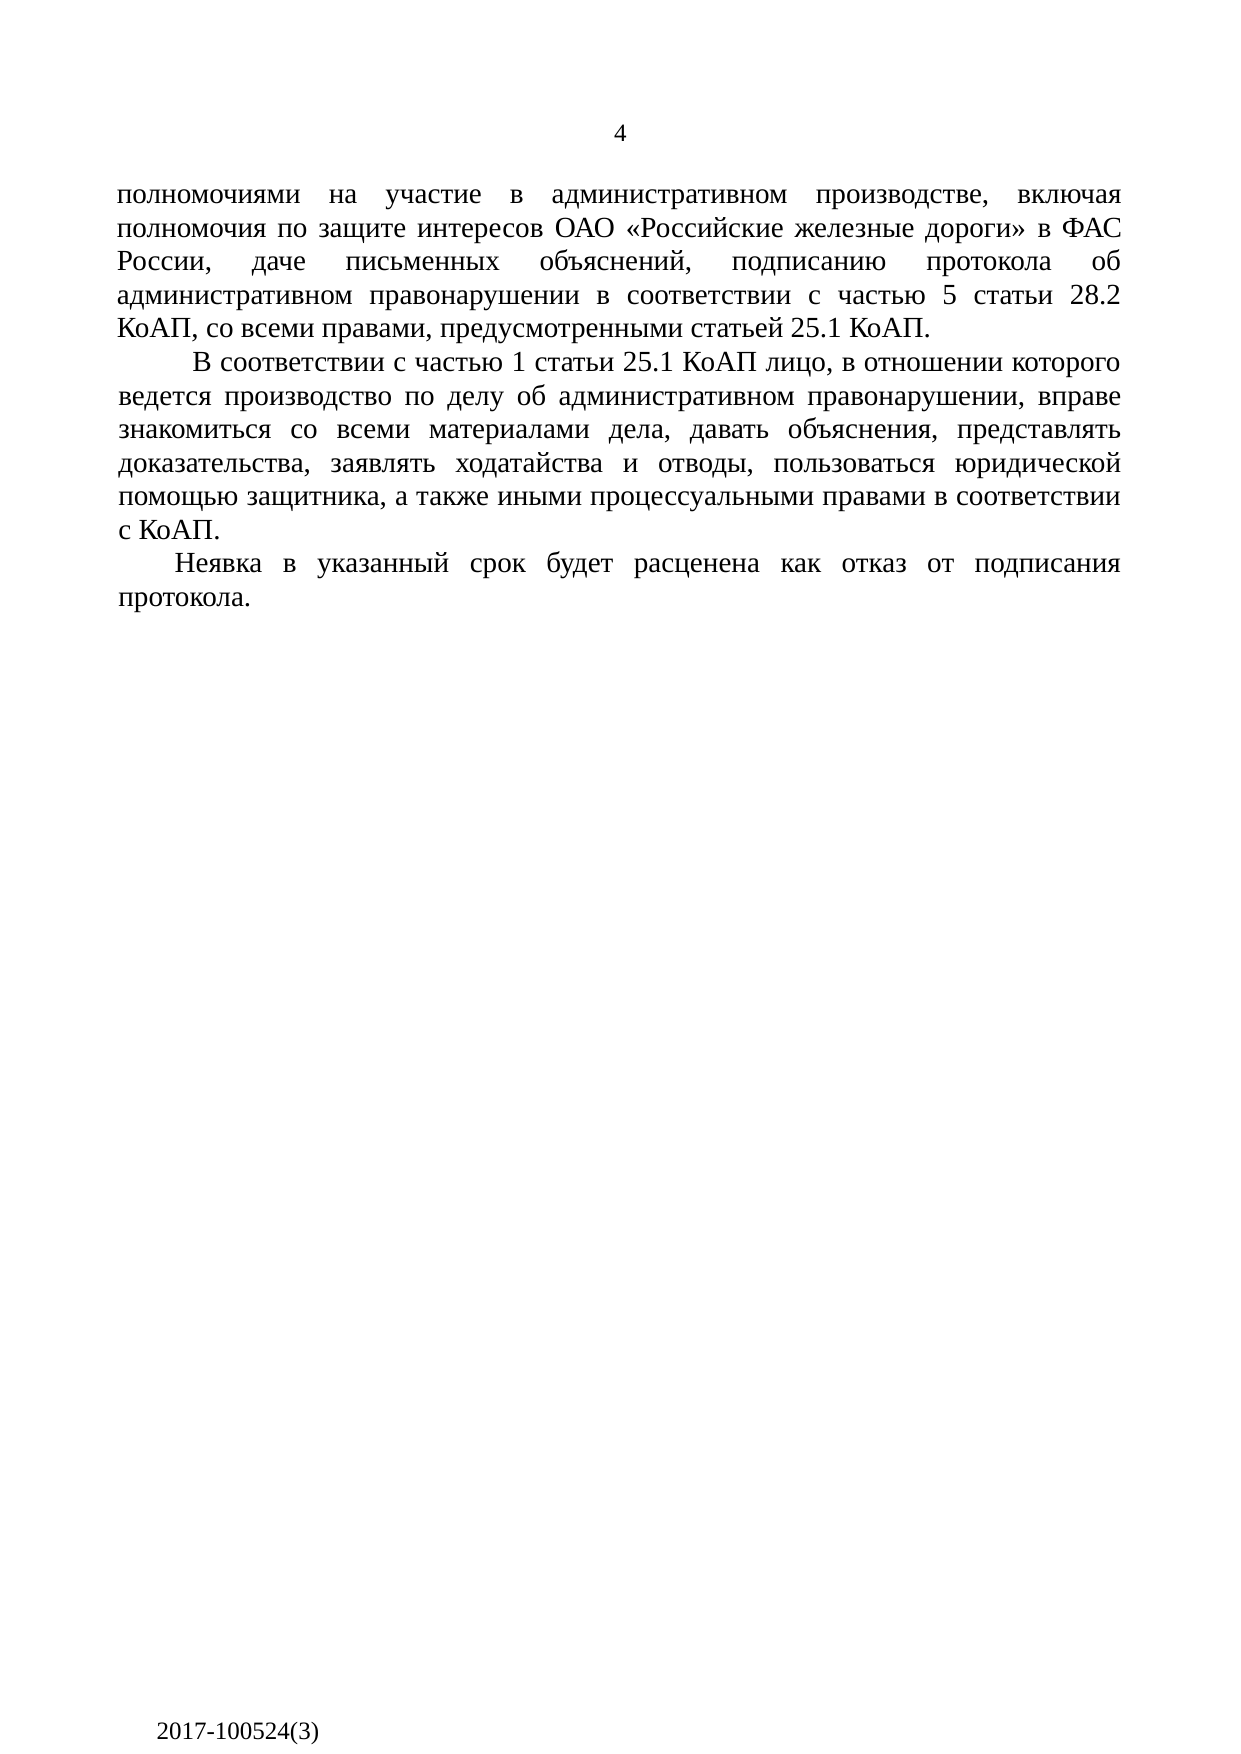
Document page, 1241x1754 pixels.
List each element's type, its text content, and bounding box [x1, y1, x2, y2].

text Неявка в указанный срок будет расценена как отказ от подписания протокола. [118, 545, 1122, 612]
text полномочиями на участие в административном производстве, включая полномочия по защите интересов ОАО «Российские железные дороги» в ФАС России, даче письменных объяснений, подписанию протокола об административном правонарушении в соответствии с частью 5 статьи 28.2 КоАП, со всеми правами, предусмотренными статьей 25.1 КоАП. [117, 176, 1122, 344]
text В соответствии с частью 1 статьи 25.1 КоАП лицо, в отношении которого ведется производство по делу об административном правонарушении, вправе знакомиться со всеми материалами дела, давать объяснения, представлять доказательства, заявлять ходатайства и отводы, пользоваться юридической помощью защитника, а также иными процессуальными правами в соответствии с КоАП. [118, 344, 1122, 545]
